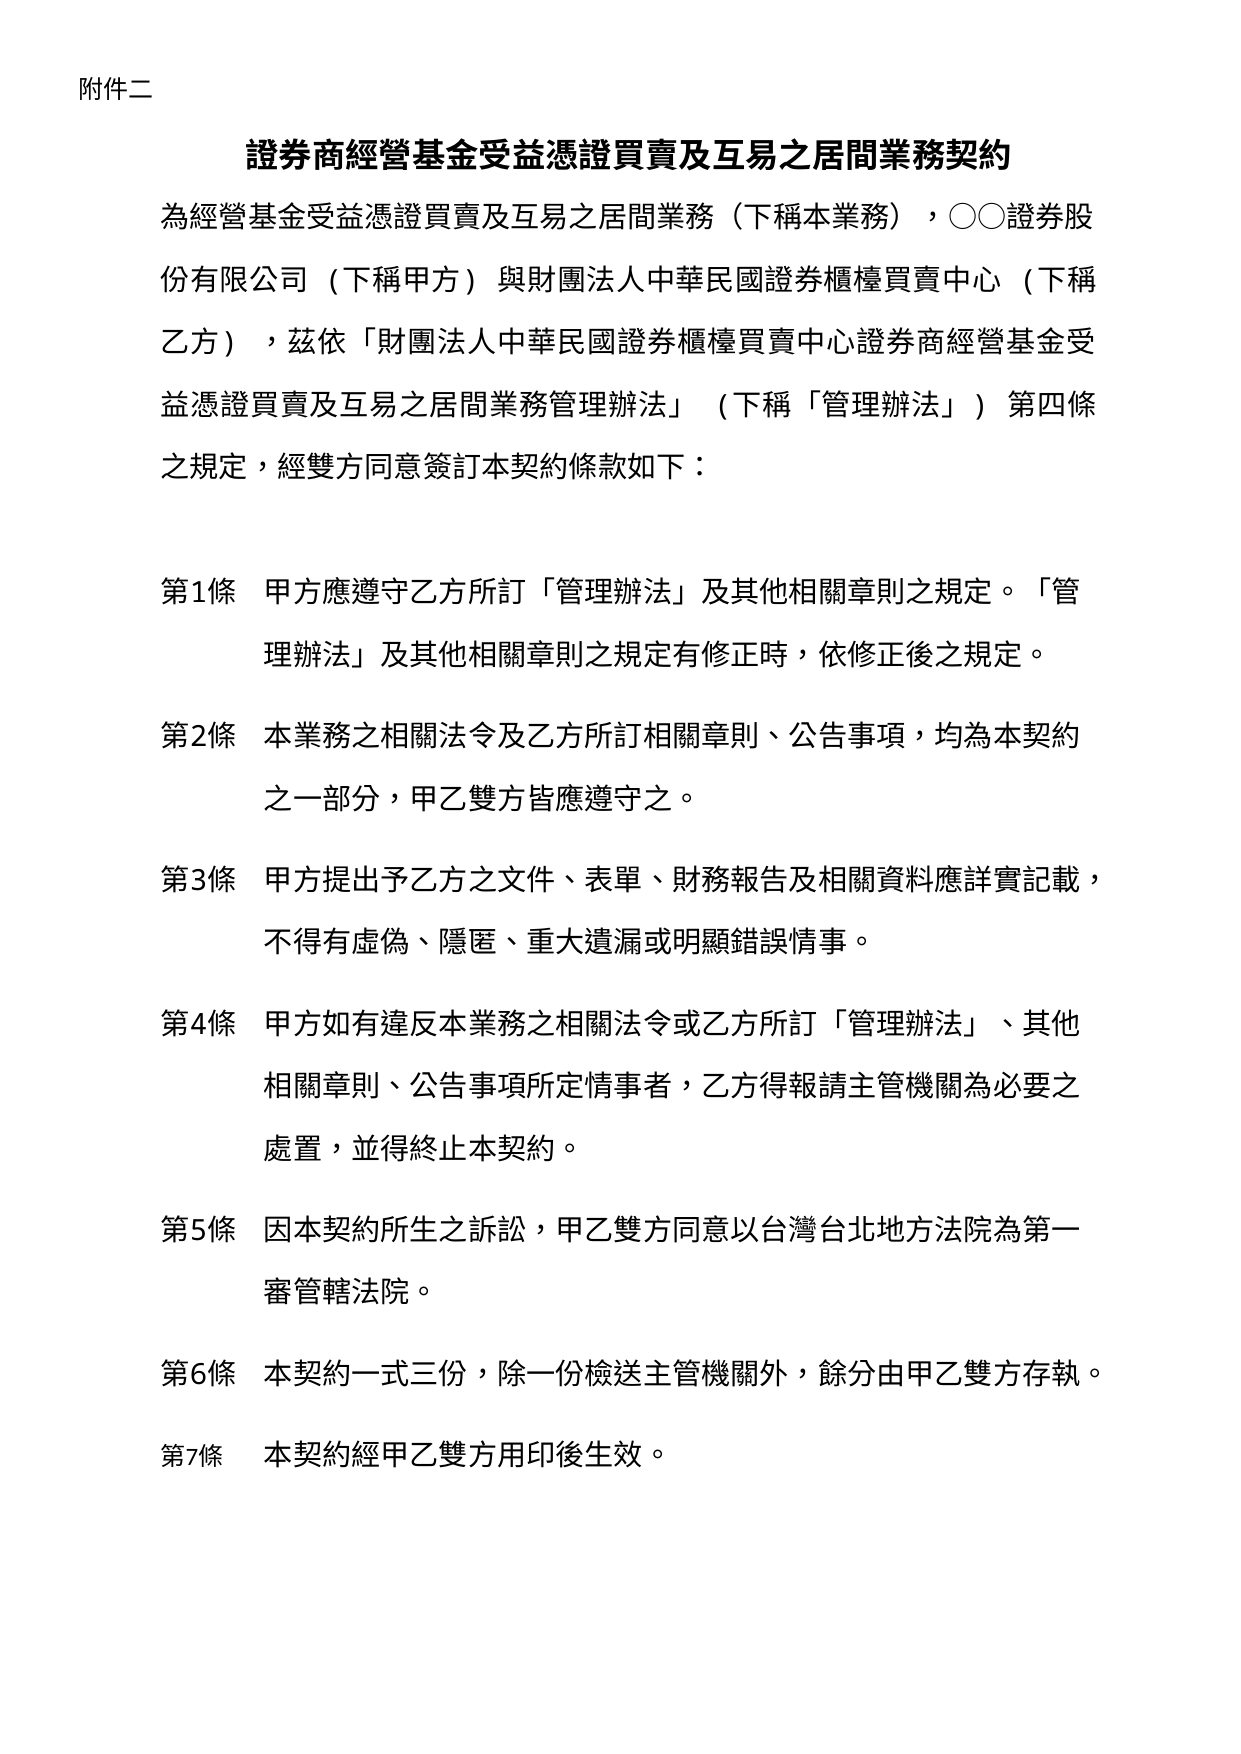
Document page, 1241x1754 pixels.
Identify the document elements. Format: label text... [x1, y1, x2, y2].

list 甲方如有違反本業務之相關法令或乙方所訂「管理辦法」、其他相關章則、公告事項所定情事者，乙方得報請主管機關為必要之處置，並得終止本契約。 [160, 980, 1097, 1167]
list 甲方提出予乙方之文件、表單、財務報告及相關資料應詳實記載，不得有虛偽、隱匿、重大遺漏或明顯錯誤情事。 [160, 836, 1097, 961]
list 本契約經甲乙雙方用印後生效。 [160, 1411, 1097, 1473]
list 因本契約所生之訴訟，甲乙雙方同意以台灣台北地方法院為第一審管轄法院。 [160, 1186, 1097, 1311]
list 本業務之相關法令及乙方所訂相關章則、公告事項，均為本契約之一部分，甲乙雙方皆應遵守之。 [160, 692, 1097, 817]
text 附件二 [78, 70, 173, 106]
list 甲方應遵守乙方所訂「管理辦法」及其他相關章則之規定。「管理辦法」及其他相關章則之規定有修正時，依修正後之規定。 [160, 548, 1097, 673]
text 證券商經營基金受益憑證買賣及互易之居間業務契約 [63, 62, 1097, 173]
list 本契約一式三份，除一份檢送主管機關外，餘分由甲乙雙方存執。 [160, 1330, 1097, 1392]
text 為經營基金受益憑證買賣及互易之居間業務（下稱本業務），○○證券股份有限公司 (下稱甲方) 與財團法人中華民國證券櫃檯買賣中心 (下稱乙方) ，茲依「財團法人中華民國證券櫃檯買賣中心證券商經營基金受益憑證買賣及互易之居間業務管理辦法」 (下稱「管理辦法」) 第四條之規定，經雙方同意簽訂本契約條款如下： [160, 173, 1097, 486]
